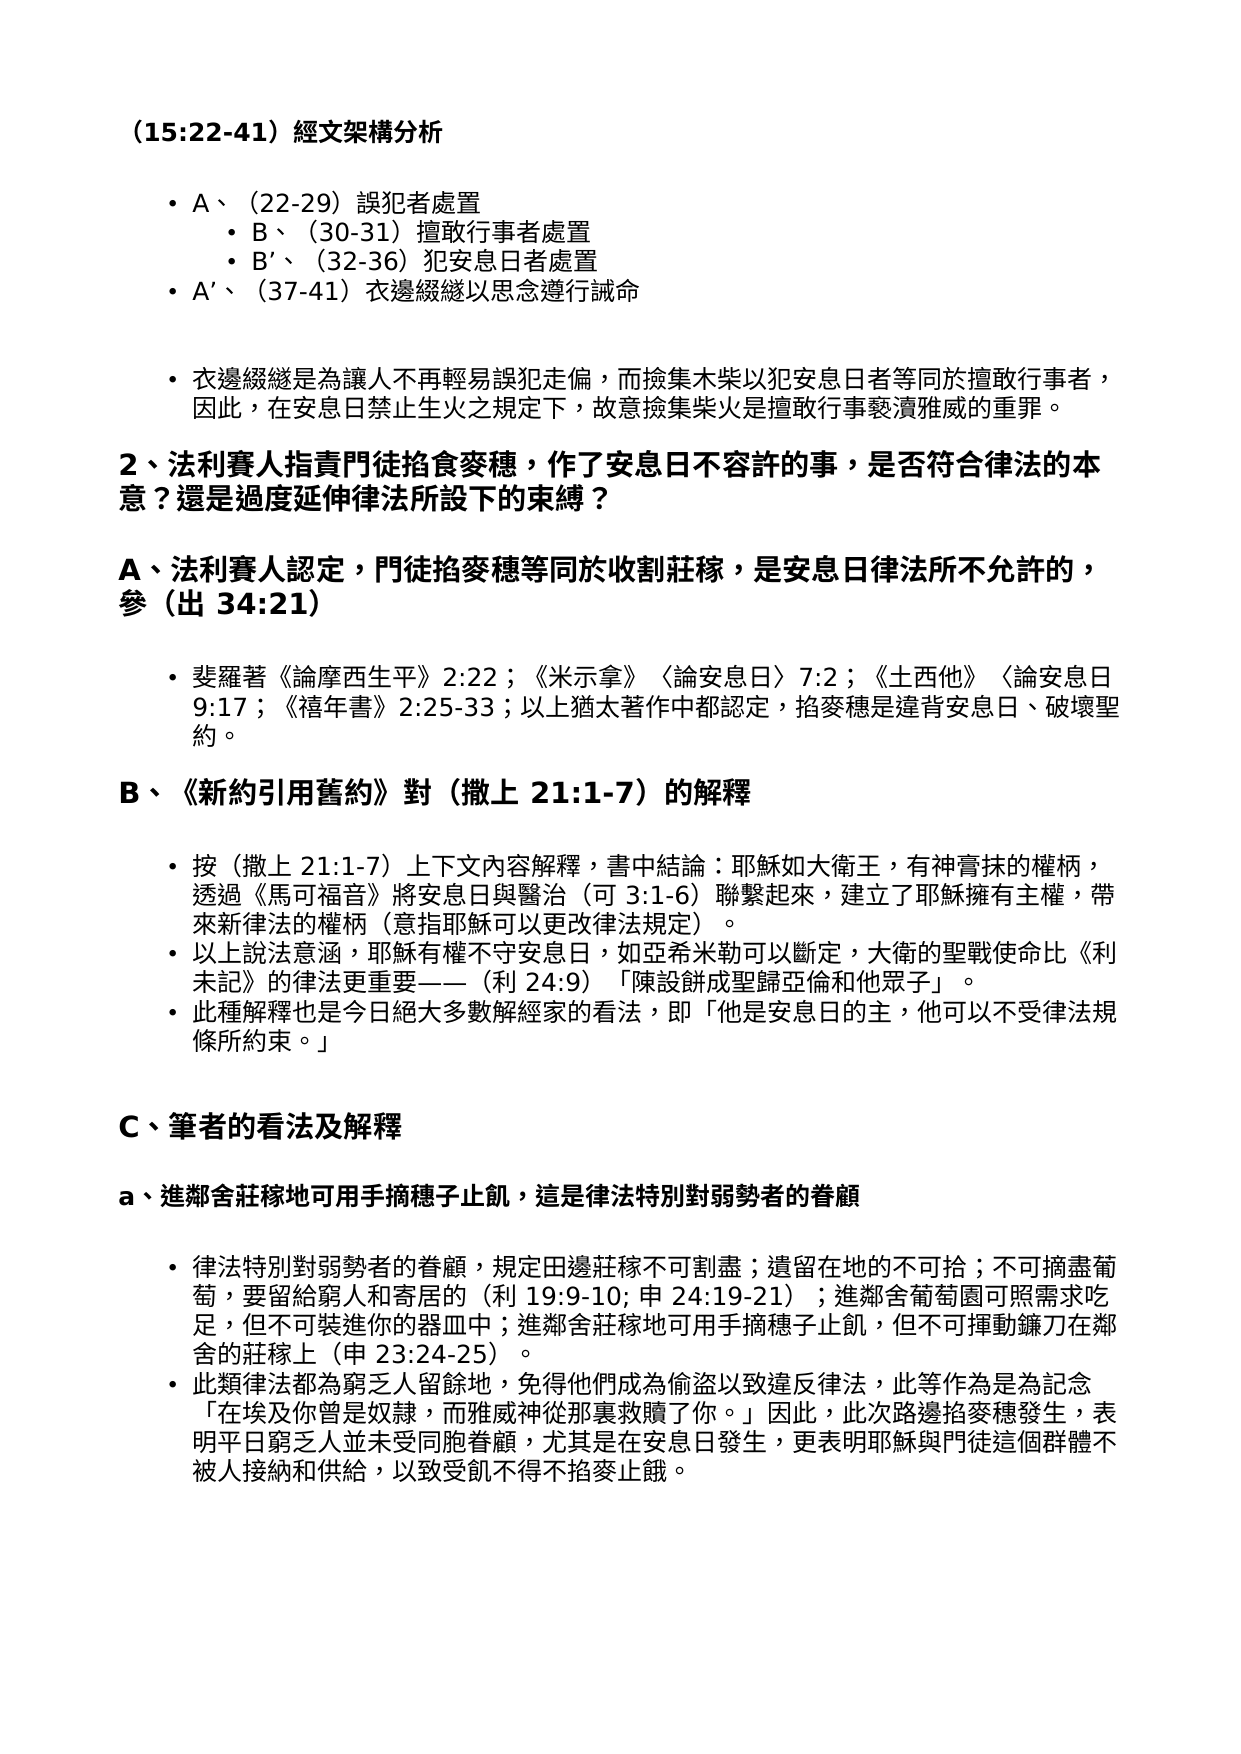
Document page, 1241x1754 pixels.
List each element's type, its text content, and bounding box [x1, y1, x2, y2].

list 以上說法意涵，耶穌有權不守安息日，如亞希米勒可以斷定，大衛的聖戰使命比《利未記》的律法更重要——（利 24:9）「陳設餅成聖歸亞倫和他眾子」。 [177, 939, 1122, 998]
list 衣邊綴繸是為讓人不再輕易誤犯走偏，而撿集木柴以犯安息日者等同於擅敢行事者，因此，在安息日禁止生火之規定下，故意撿集柴火是擅敢行事褻瀆雅威的重罪。 [177, 365, 1122, 423]
list A、（22-29）誤犯者處置 [177, 189, 1122, 218]
subtitle C、筆者的看法及解釋 [118, 1111, 1122, 1144]
subtitle 2、法利賽人指責門徒掐食麥穗，作了安息日不容許的事，是否符合律法的本意？還是過度延伸律法所設下的束縛？ [118, 448, 1122, 516]
subtitle （15:22-41）經文架構分析 [118, 118, 1122, 147]
list A’、（37-41）衣邊綴繸以思念遵行誡命 [177, 277, 1122, 306]
list 律法特別對弱勢者的眷顧，規定田邊莊稼不可割盡；遺留在地的不可拾；不可摘盡葡萄，要留給窮人和寄居的（利 19:9-10; 申 24:19-21）；進鄰舍葡萄園可照需求吃足，但不可裝進你的器皿中；進鄰舍莊稼地可用手摘穗子止飢，但不可揮動鐮刀在鄰舍的莊稼上（申 23:24-25）。 [177, 1253, 1122, 1370]
list B’、（32-36）犯安息日者處置 [236, 248, 1122, 277]
list 此種解釋也是今日絕大多數解經家的看法，即「他是安息日的主，他可以不受律法規條所約束。」 [177, 998, 1122, 1056]
list 按（撒上 21:1-7）上下文內容解釋，書中結論：耶穌如大衛王，有神膏抹的權柄，透過《馬可福音》將安息日與醫治（可 3:1-6）聯繫起來，建立了耶穌擁有主權，帶來新律法的權柄（意指耶穌可以更改律法規定）。 [177, 852, 1122, 939]
subtitle B、《新約引用舊約》對（撒上 21:1-7）的解釋 [118, 776, 1122, 810]
list 斐羅著《論摩西生平》2:22；《米示拿》〈論安息日〉7:2；《土西他》〈論安息日 9:17；《禧年書》2:25-33；以上猶太著作中都認定，掐麥穗是違背安息日、破壞聖約。 [177, 663, 1122, 751]
list 此類律法都為窮乏人留餘地，免得他們成為偷盜以致違反律法，此等作為是為記念「在埃及你曾是奴隷，而雅威神從那裏救贖了你。」因此，此次路邊掐麥穗發生，表明平日窮乏人並未受同胞眷顧，尤其是在安息日發生，更表明耶穌與門徒這個群體不被人接納和供給，以致受飢不得不掐麥止餓。 [177, 1370, 1122, 1487]
subtitle A、法利賽人認定，門徒掐麥穗等同於收割莊稼，是安息日律法所不允許的，參（出 34:21） [118, 554, 1122, 622]
list B、（30-31）擅敢行事者處置 [236, 218, 1122, 248]
subtitle a、進鄰舍莊稼地可用手摘穗子止飢，這是律法特別對弱勢者的眷顧 [118, 1182, 1122, 1211]
